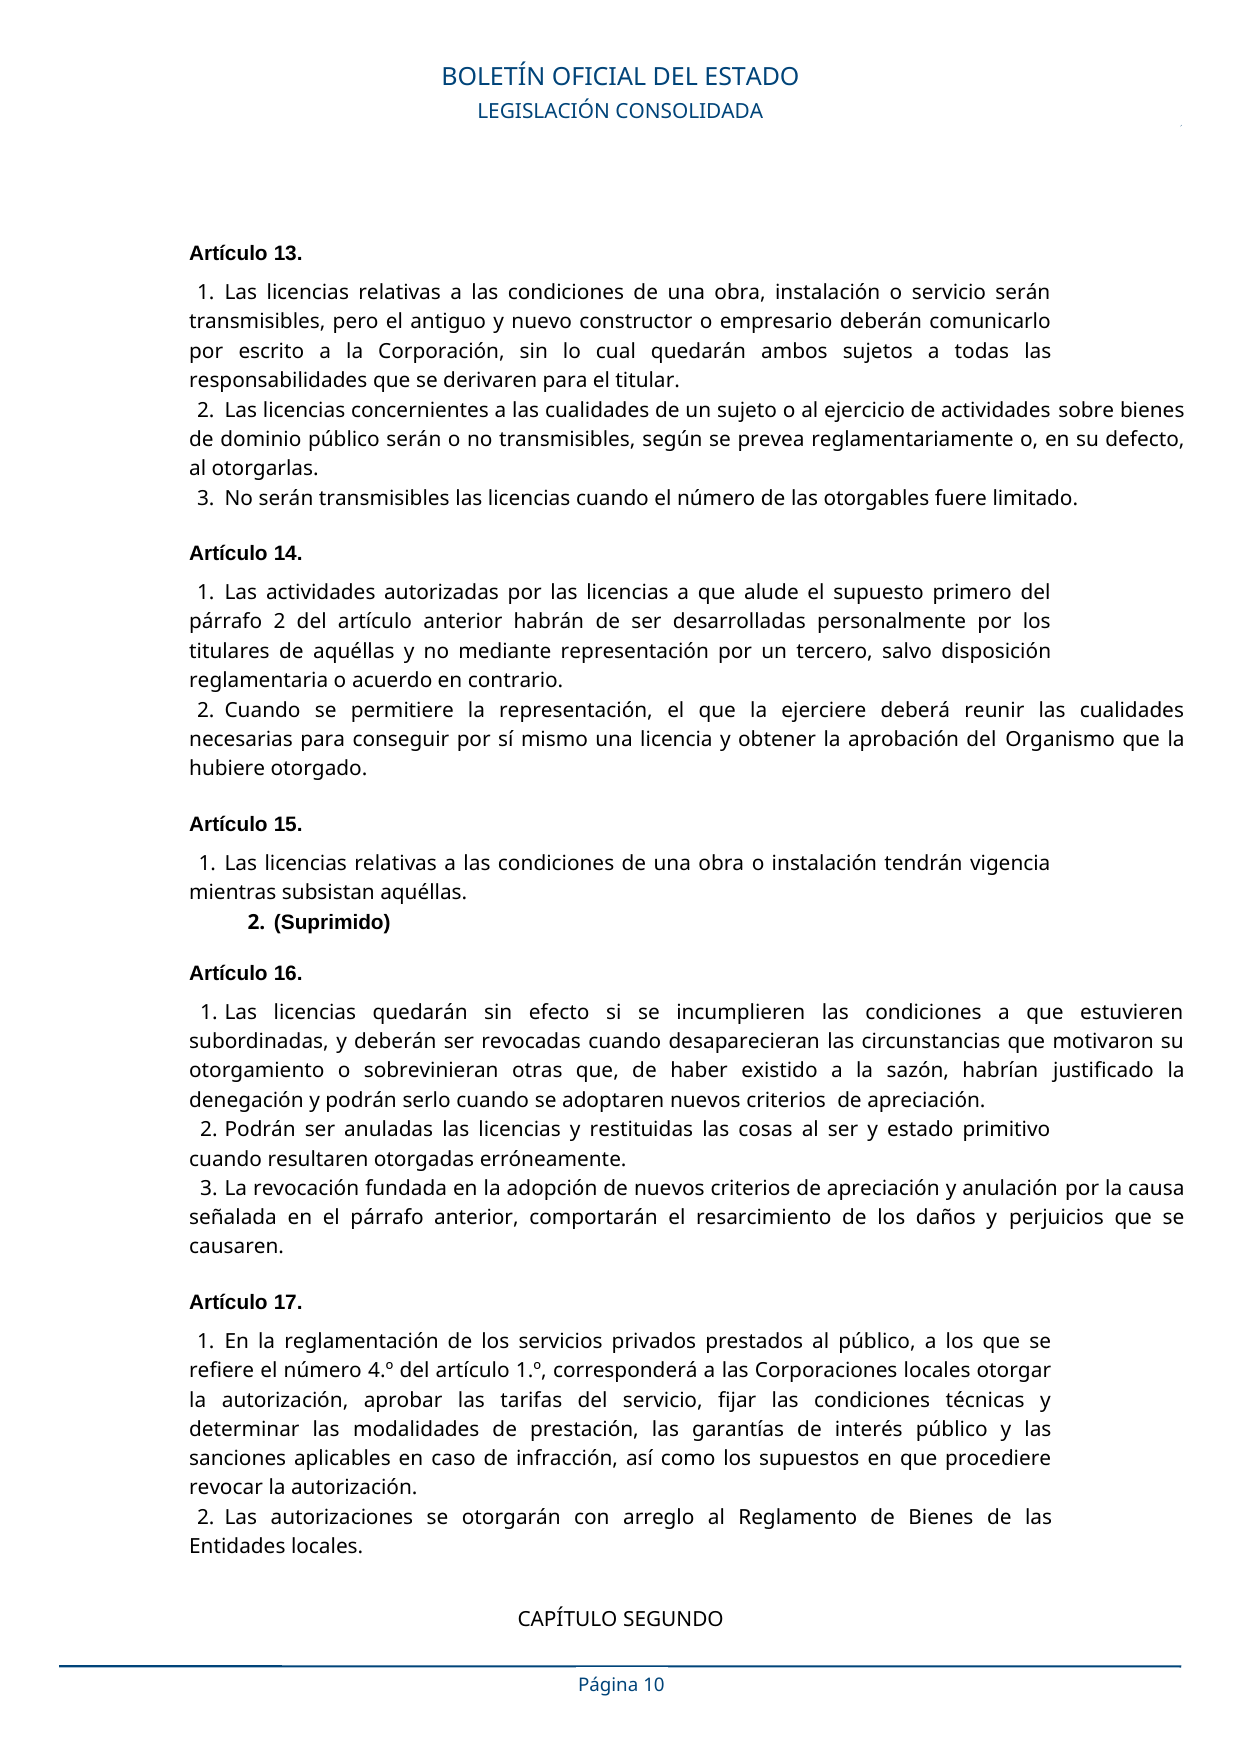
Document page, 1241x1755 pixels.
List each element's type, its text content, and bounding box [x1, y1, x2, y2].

list No serán transmisibles las licencias cuando el número de las otorgables fuere limitado. [161, 483, 1184, 511]
list Las actividades autorizadas por las licencias a que alude el supuesto primero del párrafo 2 del artículo anterior habrán de ser desarrolladas personalmente por los titulares de aquéllas y no mediante representación por un tercero, salvo disposición reglamentaria o acuerdo en contrario. [161, 577, 1052, 693]
list (Suprimido) [247, 907, 1184, 935]
subtitle Artículo 13. [189, 241, 1184, 265]
list Las autorizaciones se otorgarán con arreglo al Reglamento de Bienes de las Entidades locales. [161, 1502, 1052, 1560]
subtitle Artículo 17. [189, 1290, 1184, 1314]
list Las licencias quedarán sin efecto si se incumplieren las condiciones a que estuvieren subordinadas, y deberán ser revocadas cuando desaparecieran las circunstancias que motivaron su otorgamiento o sobrevinieran otras que, de haber existido a la sazón, habrían justificado la denegación y podrán serlo cuando se adoptaren nuevos criterios de apreciación. [164, 997, 1184, 1113]
subtitle Artículo 14. [189, 541, 1184, 565]
list Las licencias concernientes a las cualidades de un sujeto o al ejercicio de actividades sobre bienes de dominio público serán o no transmisibles, según se prevea reglamentariamente o, en su defecto, al otorgarlas. [161, 395, 1184, 482]
list La revocación fundada en la adopción de nuevos criterios de apreciación y anulación por la causa señalada en el párrafo anterior, comportarán el resarcimiento de los daños y perjuicios que se causaren. [164, 1173, 1184, 1260]
list Podrán ser anuladas las licencias y restituidas las cosas al ser y estado primitivo cuando resultaren otorgadas erróneamente. [164, 1114, 1052, 1172]
list Cuando se permitiere la representación, el que la ejerciere deberá reunir las cualidades necesarias para conseguir por sí mismo una licencia y obtener la aprobación del Organismo que la hubiere otorgado. [161, 695, 1184, 782]
text Artículo 16. [189, 961, 1184, 985]
list En la reglamentación de los servicios privados prestados al público, a los que se refiere el número 4.º del artículo 1.º, corresponderá a las Corporaciones locales otorgar la autorización, aprobar las tarifas del servicio, fijar las condiciones técnicas y determinar las modalidades de prestación, las garantías de interés público y las sanciones aplicables en caso de infracción, así como los supuestos en que procediere revocar la autorización. [161, 1326, 1052, 1501]
text CAPÍTULO SEGUNDO [421, 1604, 820, 1632]
list Las licencias relativas a las condiciones de una obra o instalación tendrán vigencia mientras subsistan aquéllas. [163, 848, 1052, 905]
subtitle Artículo 15. [189, 811, 1184, 835]
list Las licencias relativas a las condiciones de una obra, instalación o servicio serán transmisibles, pero el antiguo y nuevo constructor o empresario deberán comunicarlo por escrito a la Corporación, sin lo cual quedarán ambos sujetos a todas las responsabilidades que se derivaren para el titular. [161, 277, 1052, 394]
